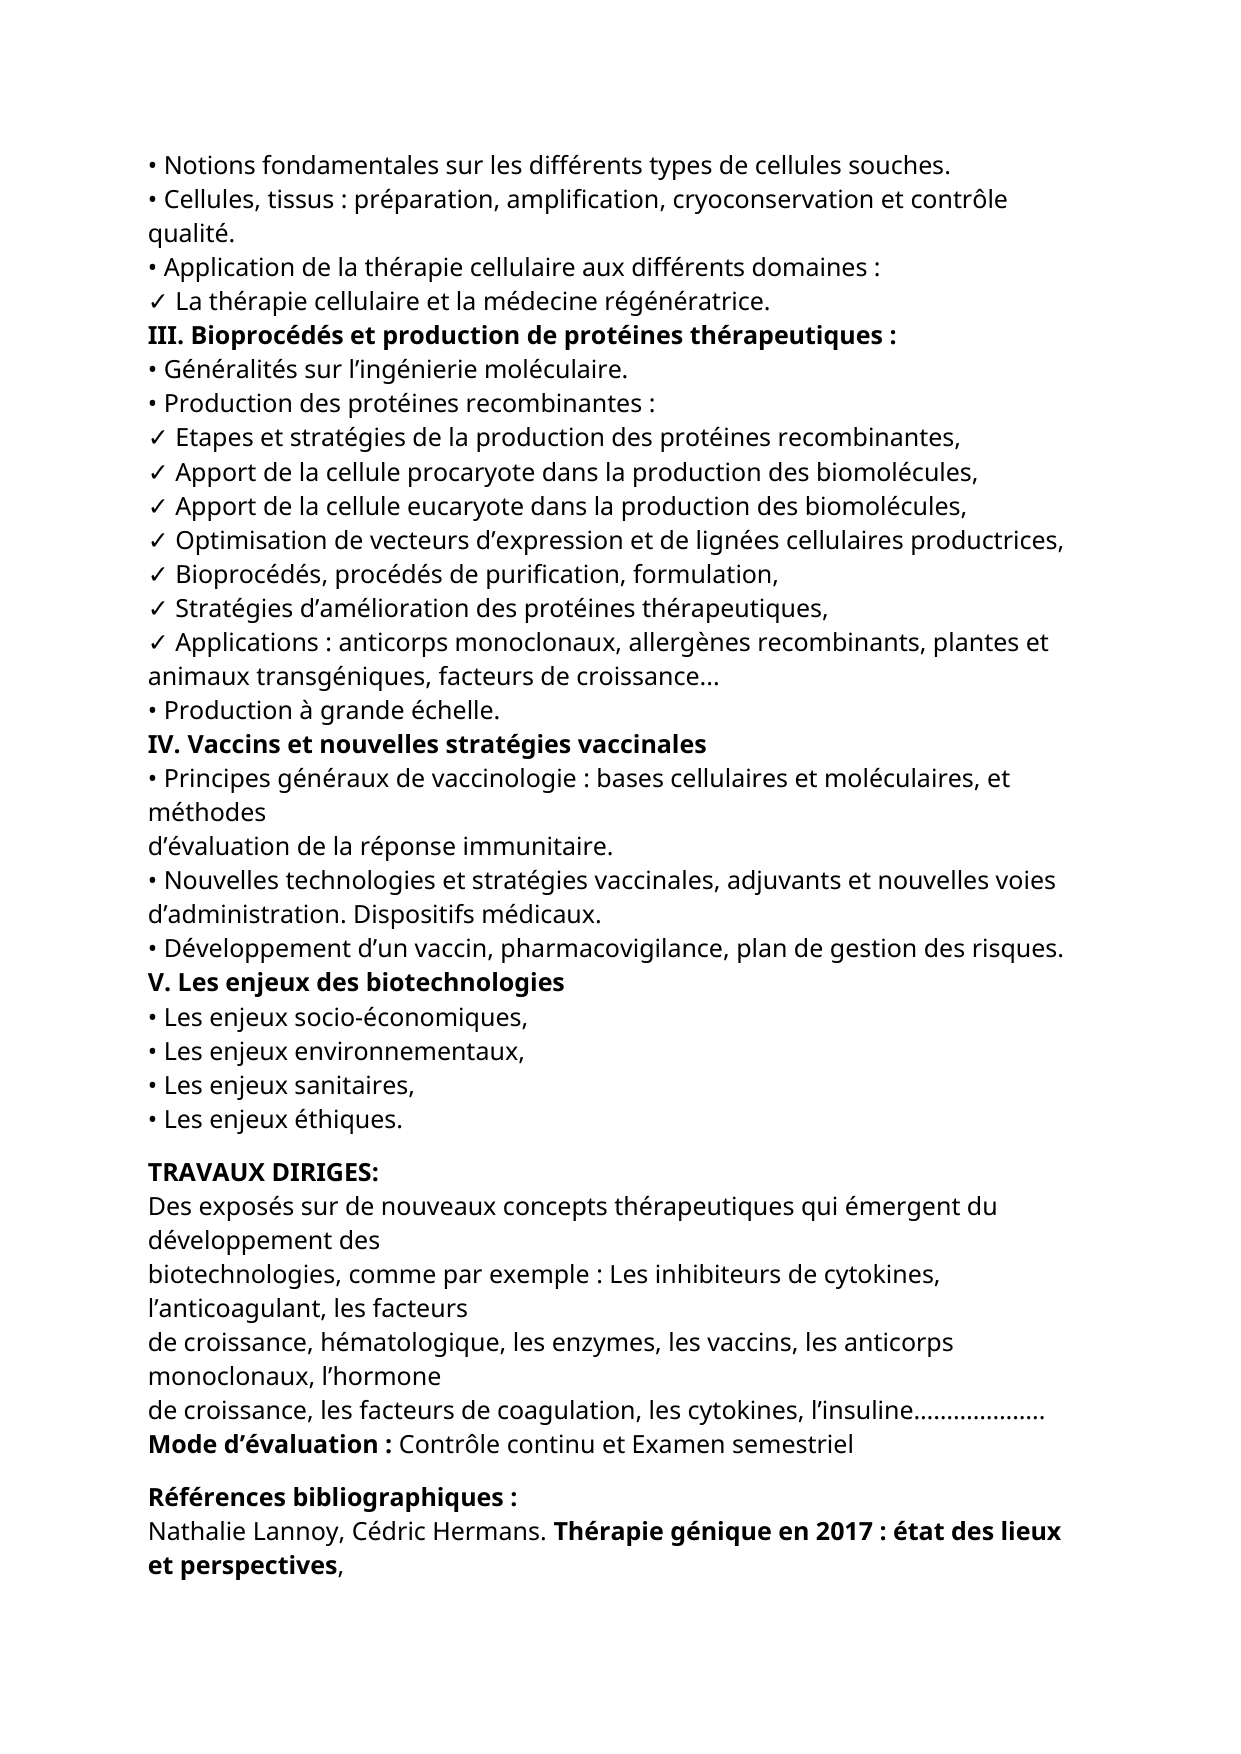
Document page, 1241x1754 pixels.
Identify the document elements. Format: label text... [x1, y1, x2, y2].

text ✓ Apport de la cellule eucaryote dans la production des biomolécules, [148, 488, 1093, 522]
text • Les enjeux sanitaires, [148, 1067, 1093, 1101]
text • Production des protéines recombinantes : [148, 386, 1093, 420]
text Références bibliographiques : [148, 1480, 1093, 1514]
text • Production à grande échelle. [148, 693, 1093, 727]
text animaux transgéniques, facteurs de croissance... [148, 658, 1093, 693]
text de croissance, hématologique, les enzymes, les vaccins, les anticorps monoclonaux, l’hormone [148, 1325, 1093, 1393]
text III. Bioprocédés et production de protéines thérapeutiques : [148, 318, 1093, 352]
text Mode d’évaluation : Contrôle continu et Examen semestriel [148, 1427, 1093, 1461]
text Nathalie Lannoy, Cédric Hermans. Thérapie génique en 2017 : état des lieux et perspectives, [148, 1514, 1093, 1582]
text • Les enjeux environnementaux, [148, 1033, 1093, 1067]
text • Développement d’un vaccin, pharmacovigilance, plan de gestion des risques. [148, 931, 1093, 965]
text d’administration. Dispositifs médicaux. [148, 897, 1093, 931]
text V. Les enjeux des biotechnologies [148, 965, 1093, 999]
text • Application de la thérapie cellulaire aux différents domaines : [148, 250, 1093, 284]
text d’évaluation de la réponse immunitaire. [148, 829, 1093, 863]
text ✓ Bioprocédés, procédés de purification, formulation, [148, 556, 1093, 590]
text biotechnologies, comme par exemple : Les inhibiteurs de cytokines, l’anticoagulant, les facteurs [148, 1257, 1093, 1325]
text ✓ Optimisation de vecteurs d’expression et de lignées cellulaires productrices, [148, 522, 1093, 556]
text • Les enjeux éthiques. [148, 1101, 1093, 1135]
text ✓ Applications : anticorps monoclonaux, allergènes recombinants, plantes et [148, 624, 1093, 658]
text ✓ Apport de la cellule procaryote dans la production des biomolécules, [148, 454, 1093, 488]
text IV. Vaccins et nouvelles stratégies vaccinales [148, 727, 1093, 761]
text TRAVAUX DIRIGES: [148, 1154, 1093, 1188]
text ✓ Stratégies d’amélioration des protéines thérapeutiques, [148, 590, 1093, 624]
text Des exposés sur de nouveaux concepts thérapeutiques qui émergent du développement des [148, 1188, 1093, 1257]
text de croissance, les facteurs de coagulation, les cytokines, l’insuline……………….. [148, 1393, 1093, 1427]
text • Les enjeux socio-économiques, [148, 999, 1093, 1033]
text • Nouvelles technologies et stratégies vaccinales, adjuvants et nouvelles voies [148, 863, 1093, 897]
text • Cellules, tissus : préparation, amplification, cryoconservation et contrôle qualité. [148, 182, 1093, 250]
text • Notions fondamentales sur les différents types de cellules souches. [148, 148, 1093, 182]
text • Généralités sur l’ingénierie moléculaire. [148, 352, 1093, 386]
text ✓ La thérapie cellulaire et la médecine régénératrice. [148, 284, 1093, 318]
text ✓ Etapes et stratégies de la production des protéines recombinantes, [148, 420, 1093, 454]
text • Principes généraux de vaccinologie : bases cellulaires et moléculaires, et méthodes [148, 761, 1093, 829]
